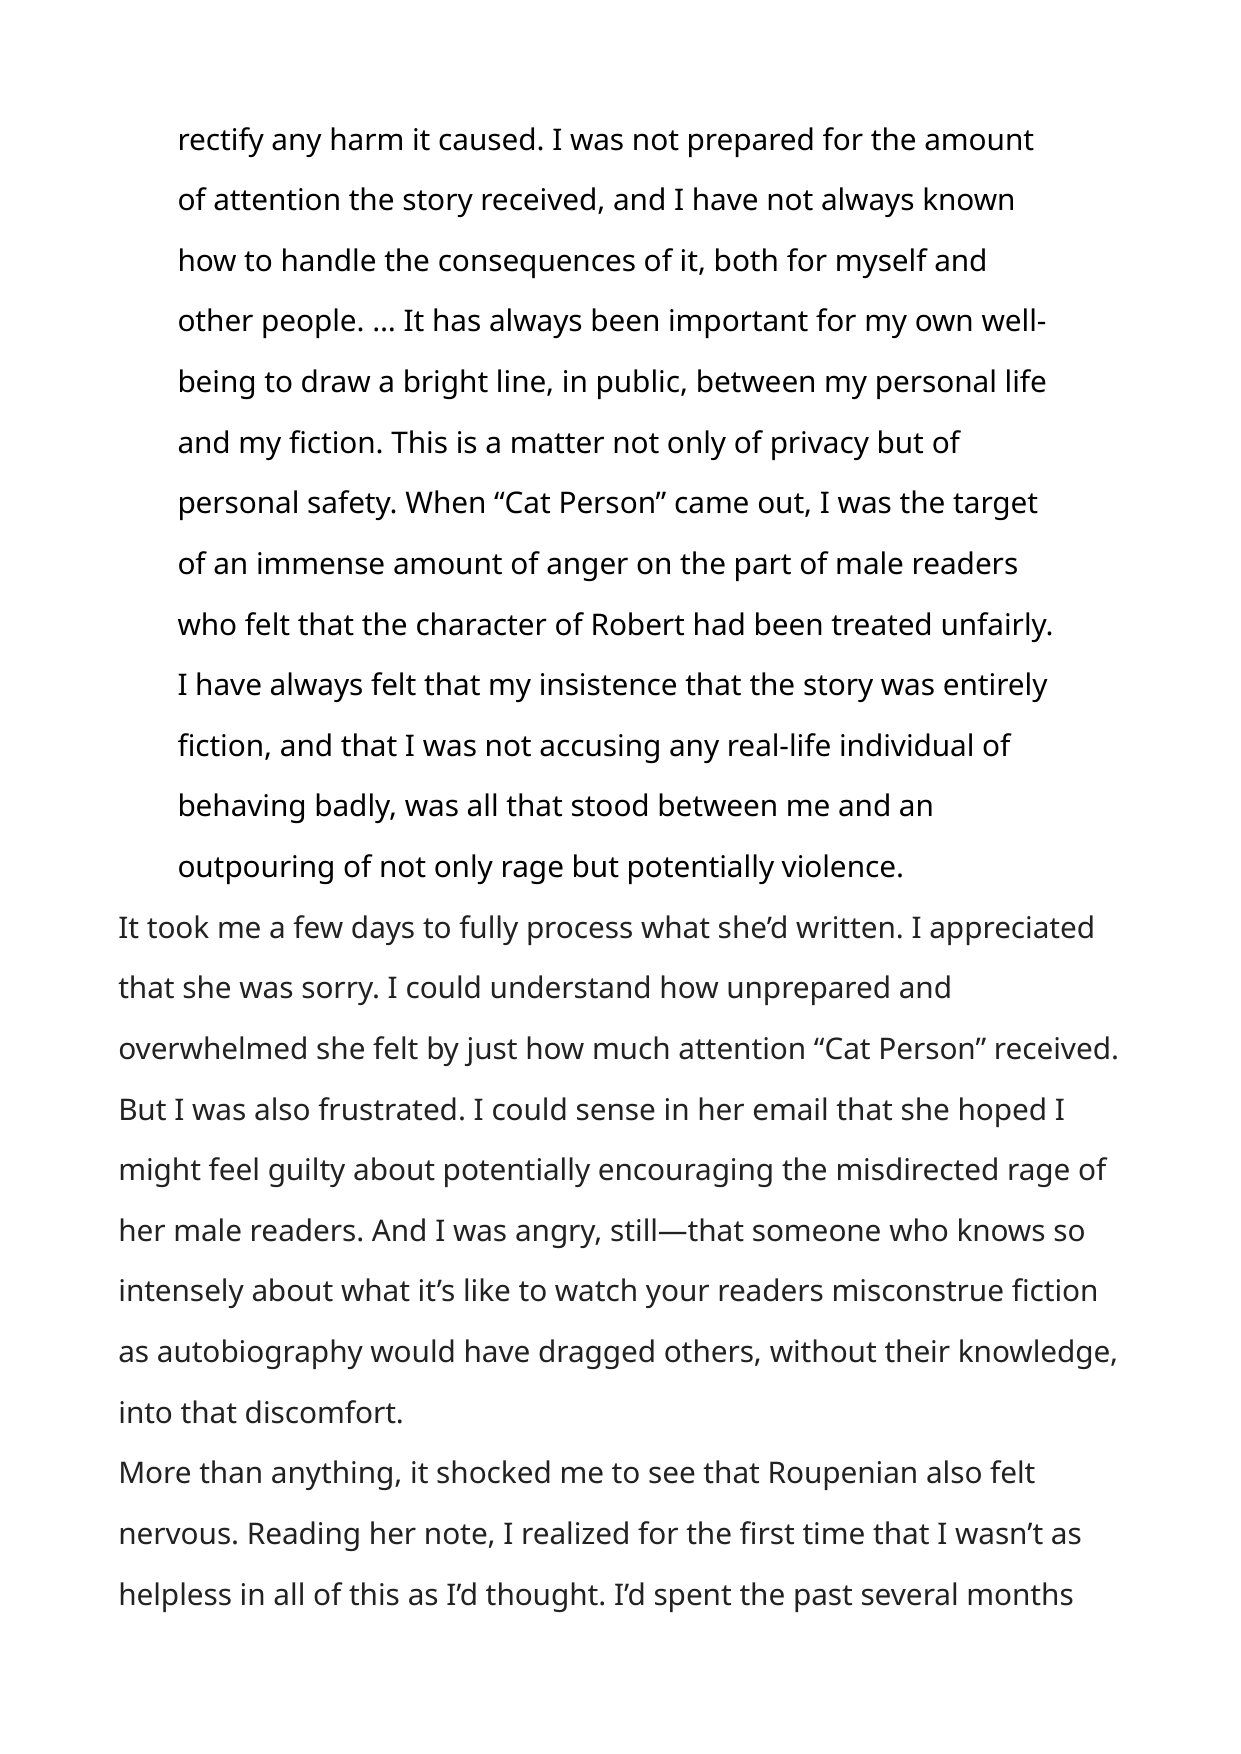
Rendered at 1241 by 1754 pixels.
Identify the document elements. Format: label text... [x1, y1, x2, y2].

text It took me a few days to fully process what she’d written. I appreciated that she was sorry. I could understand how unprepared and overwhelmed she felt by just how much attention “Cat Person” received. But I was also frustrated. I could sense in her email that she hoped I might feel guilty about potentially encouraging the misdirected rage of her male readers. And I was angry, still—that someone who knows so intensely about what it’s like to watch your readers misconstrue fiction as autobiography would have dragged others, without their knowledge, into that discomfort. [118, 906, 1122, 1432]
text More than anything, it shocked me to see that Roupenian also felt nervous. Reading her note, I realized for the first time that I wasn’t as helpless in all of this as I’d thought. I’d spent the past several months [118, 1452, 1122, 1613]
text rectify any harm it caused. I was not prepared for the amount of attention the story received, and I have not always known how to handle the consequences of it, both for myself and other people. … It has always been important for my own well-being to draw a bright line, in public, between my personal life and my fiction. This is a matter not only of privacy but of personal safety. When “Cat Person” came out, I was the target of an immense amount of anger on the part of male readers who felt that the character of Robert had been treated unfairly. I have always felt that my insistence that the story was entirely fiction, and that I was not accusing any real-life individual of behaving badly, was all that stood between me and an outpouring of not only rage but potentially violence. [177, 118, 1063, 886]
